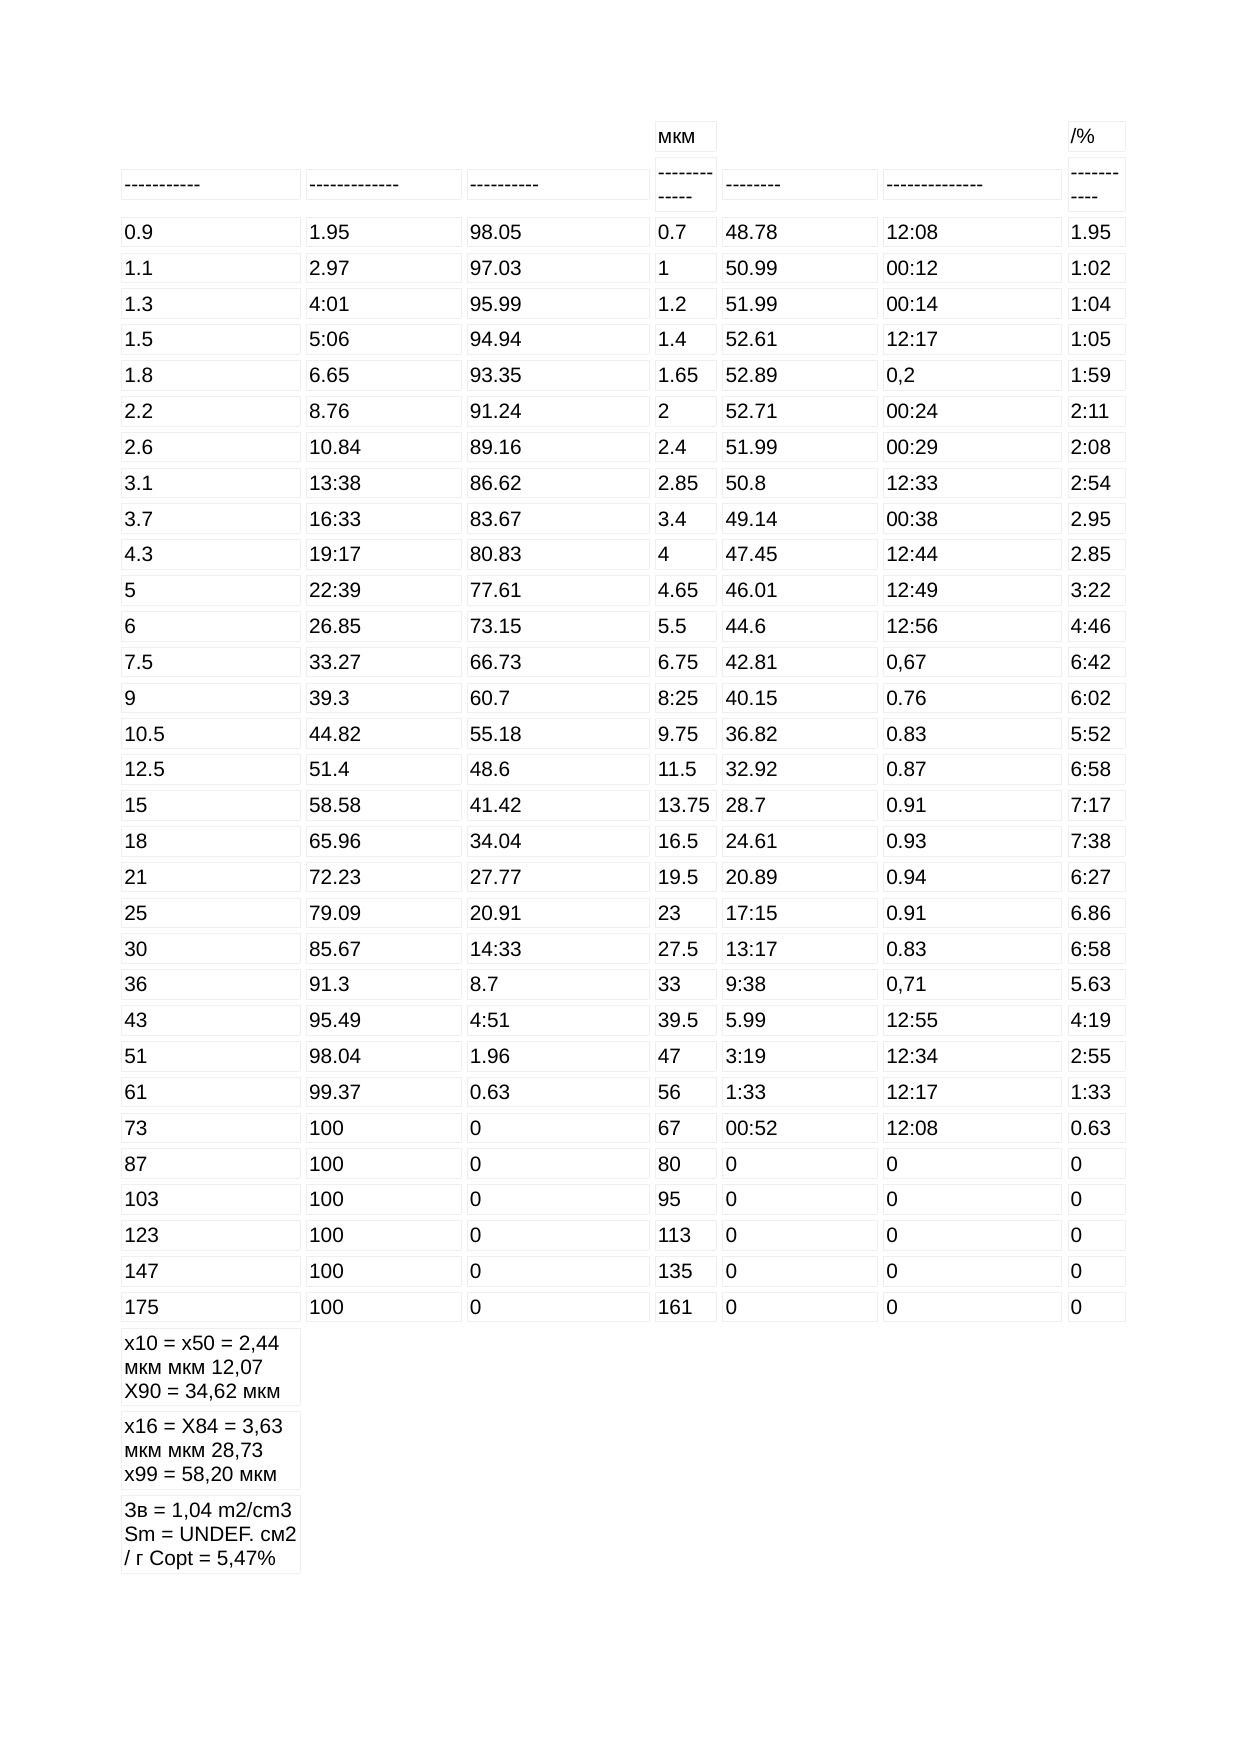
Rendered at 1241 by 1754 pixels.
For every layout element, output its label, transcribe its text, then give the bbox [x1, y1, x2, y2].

table_cell 0,71 [880, 966, 1064, 1002]
table_cell 0 [464, 1217, 652, 1253]
table_cell 73.15 [464, 608, 652, 644]
table_cell ------------- [303, 154, 464, 214]
table_cell 33 [652, 966, 719, 1002]
table_cell [880, 118, 1064, 154]
table_cell 100 [303, 1181, 464, 1217]
table_cell 95.99 [464, 285, 652, 321]
table_cell 6:42 [1065, 644, 1128, 679]
table_cell 16.5 [652, 823, 719, 859]
table_cell 65.96 [303, 823, 464, 859]
table_cell 51 [118, 1038, 303, 1074]
table_cell 4.65 [652, 572, 719, 608]
table_cell 3:22 [1065, 572, 1128, 608]
table_cell 49.14 [719, 500, 880, 536]
table_cell 42.81 [719, 644, 880, 679]
table_cell 0 [880, 1289, 1064, 1324]
table_cell 0.7 [652, 214, 719, 249]
table_cell 0 [464, 1145, 652, 1181]
table_cell 1:04 [1065, 285, 1128, 321]
table_cell 4:19 [1065, 1002, 1128, 1038]
table_cell 51.99 [719, 285, 880, 321]
table_cell 93.35 [464, 357, 652, 393]
table_cell 0 [880, 1181, 1064, 1217]
table_cell Зв = 1,04 m2/cm3 Sm = UNDEF. см2 / г Copt = 5,47% [118, 1492, 303, 1576]
table_cell 27.77 [464, 859, 652, 894]
table_cell 1.65 [652, 357, 719, 393]
table_cell 10.84 [303, 429, 464, 464]
table_cell 13:38 [303, 465, 464, 500]
table_cell 0 [1065, 1289, 1128, 1324]
table_cell 20.89 [719, 859, 880, 894]
table_cell 41.42 [464, 787, 652, 823]
table_cell 1:05 [1065, 321, 1128, 357]
table_cell 0.91 [880, 895, 1064, 930]
table_cell 72.23 [303, 859, 464, 894]
table_cell 33.27 [303, 644, 464, 679]
table_cell 12:08 [880, 214, 1064, 249]
table_cell 13.75 [652, 787, 719, 823]
table_cell 34.04 [464, 823, 652, 859]
table_cell 39.5 [652, 1002, 719, 1038]
table_cell 12:17 [880, 321, 1064, 357]
table_cell 6:58 [1065, 751, 1128, 787]
table_cell 44.6 [719, 608, 880, 644]
table_cell 1.5 [118, 321, 303, 357]
table_cell 0.83 [880, 715, 1064, 751]
table_cell 0.63 [1065, 1110, 1128, 1145]
table_cell 0 [719, 1253, 880, 1289]
table_cell 8.76 [303, 393, 464, 429]
table_cell 85.67 [303, 930, 464, 966]
table_cell 56 [652, 1074, 719, 1109]
table_cell 0 [1065, 1253, 1128, 1289]
table_cell ------------- [652, 154, 719, 214]
table_cell 2.4 [652, 429, 719, 464]
table_cell 2:54 [1065, 465, 1128, 500]
table_cell 23 [652, 895, 719, 930]
table_cell 1.2 [652, 285, 719, 321]
table_cell [303, 1325, 1128, 1408]
table_cell 2.2 [118, 393, 303, 429]
table_cell 6:27 [1065, 859, 1128, 894]
table_cell 00:14 [880, 285, 1064, 321]
table_cell 51.99 [719, 429, 880, 464]
table_cell 147 [118, 1253, 303, 1289]
table_cell 0.9 [118, 214, 303, 249]
table_cell 66.73 [464, 644, 652, 679]
table_cell 6.65 [303, 357, 464, 393]
table_cell 0 [880, 1145, 1064, 1181]
table_cell 1.95 [303, 214, 464, 249]
table_cell 1.1 [118, 250, 303, 285]
table_cell 161 [652, 1289, 719, 1324]
table_cell /% [1065, 118, 1128, 154]
table_cell 1 [652, 250, 719, 285]
table_cell 5:52 [1065, 715, 1128, 751]
table_cell 40.15 [719, 680, 880, 715]
table_cell 2.85 [1065, 536, 1128, 572]
table_cell 48.6 [464, 751, 652, 787]
table_cell 10.5 [118, 715, 303, 751]
table_cell 100 [303, 1110, 464, 1145]
table_cell 5.63 [1065, 966, 1128, 1002]
table_cell 1.3 [118, 285, 303, 321]
table_cell мкм [652, 118, 719, 154]
table_cell 00:38 [880, 500, 1064, 536]
table_cell 6 [118, 608, 303, 644]
table_cell 0 [880, 1253, 1064, 1289]
table_cell -------- [719, 154, 880, 214]
table_cell 0 [719, 1289, 880, 1324]
table_cell 7:38 [1065, 823, 1128, 859]
table_cell [303, 118, 464, 154]
table_cell 5.99 [719, 1002, 880, 1038]
table_cell 80 [652, 1145, 719, 1181]
table_cell 61 [118, 1074, 303, 1109]
table_cell 50.8 [719, 465, 880, 500]
table_cell 77.61 [464, 572, 652, 608]
table_cell 86.62 [464, 465, 652, 500]
table_cell 12:17 [880, 1074, 1064, 1109]
table_cell 91.24 [464, 393, 652, 429]
table_cell 0 [719, 1181, 880, 1217]
table_cell x16 = X84 = 3,63 мкм мкм 28,73 x99 = 58,20 мкм [118, 1408, 303, 1492]
table_cell 13:17 [719, 930, 880, 966]
table_cell 1.4 [652, 321, 719, 357]
table_cell 39.3 [303, 680, 464, 715]
table_cell 0.83 [880, 930, 1064, 966]
table_cell 36.82 [719, 715, 880, 751]
table_cell 2.95 [1065, 500, 1128, 536]
table_cell 0.93 [880, 823, 1064, 859]
table_cell 12.5 [118, 751, 303, 787]
table_cell 2:55 [1065, 1038, 1128, 1074]
table_cell 83.67 [464, 500, 652, 536]
table_cell 50.99 [719, 250, 880, 285]
table_cell ----------- [1065, 154, 1128, 214]
table_cell 0.63 [464, 1074, 652, 1109]
table_cell 0 [719, 1217, 880, 1253]
table_cell 44.82 [303, 715, 464, 751]
table_cell 73 [118, 1110, 303, 1145]
table_cell 123 [118, 1217, 303, 1253]
table_cell 8.7 [464, 966, 652, 1002]
table_cell 100 [303, 1289, 464, 1324]
table_cell 2.97 [303, 250, 464, 285]
table_cell 12:44 [880, 536, 1064, 572]
table_cell 100 [303, 1217, 464, 1253]
table_cell 30 [118, 930, 303, 966]
table_cell 9:38 [719, 966, 880, 1002]
table_cell 1:33 [1065, 1074, 1128, 1109]
table_cell [464, 118, 652, 154]
table_cell 94.94 [464, 321, 652, 357]
table_cell 1:02 [1065, 250, 1128, 285]
table_cell 0 [1065, 1145, 1128, 1181]
table_cell 36 [118, 966, 303, 1002]
table_cell 0 [719, 1145, 880, 1181]
table_cell 19.5 [652, 859, 719, 894]
table_cell 18 [118, 823, 303, 859]
table_cell 4:01 [303, 285, 464, 321]
table_cell 95 [652, 1181, 719, 1217]
table_cell 2.6 [118, 429, 303, 464]
table_cell 0 [464, 1110, 652, 1145]
table_cell 0,2 [880, 357, 1064, 393]
table_cell 113 [652, 1217, 719, 1253]
table_cell 87 [118, 1145, 303, 1181]
table_cell 6:58 [1065, 930, 1128, 966]
table_cell 4:46 [1065, 608, 1128, 644]
table_cell 22:39 [303, 572, 464, 608]
table_cell 0 [464, 1289, 652, 1324]
table_cell 52.71 [719, 393, 880, 429]
table_cell 1:59 [1065, 357, 1128, 393]
table_cell 55.18 [464, 715, 652, 751]
table_cell 89.16 [464, 429, 652, 464]
table_cell x10 = x50 = 2,44 мкм мкм 12,07 X90 = 34,62 мкм [118, 1325, 303, 1408]
table_cell 9 [118, 680, 303, 715]
table_cell 5:06 [303, 321, 464, 357]
table_cell ----------- [118, 154, 303, 214]
table_cell 00:24 [880, 393, 1064, 429]
table_cell 0 [464, 1181, 652, 1217]
table_cell 103 [118, 1181, 303, 1217]
table_cell 0.87 [880, 751, 1064, 787]
table_cell 0 [464, 1253, 652, 1289]
table_cell -------------- [880, 154, 1064, 214]
table_cell 32.92 [719, 751, 880, 787]
table_cell 95.49 [303, 1002, 464, 1038]
table_cell 16:33 [303, 500, 464, 536]
table_cell 5 [118, 572, 303, 608]
table_cell 0.94 [880, 859, 1064, 894]
table_cell 00:12 [880, 250, 1064, 285]
table_cell 27.5 [652, 930, 719, 966]
table_cell 2:08 [1065, 429, 1128, 464]
table_cell 00:52 [719, 1110, 880, 1145]
table_cell 98.05 [464, 214, 652, 249]
table_cell 3.7 [118, 500, 303, 536]
table_cell 15 [118, 787, 303, 823]
table_cell 1.8 [118, 357, 303, 393]
table_cell 0 [1065, 1217, 1128, 1253]
table_cell 4 [652, 536, 719, 572]
table_cell 97.03 [464, 250, 652, 285]
table_cell 91.3 [303, 966, 464, 1002]
table_cell 47.45 [719, 536, 880, 572]
table_cell 19:17 [303, 536, 464, 572]
table_cell 0 [880, 1217, 1064, 1253]
table_cell 12:55 [880, 1002, 1064, 1038]
table_cell 135 [652, 1253, 719, 1289]
table_cell 4:51 [464, 1002, 652, 1038]
table_cell 1.96 [464, 1038, 652, 1074]
table_cell 12:49 [880, 572, 1064, 608]
table_cell 6:02 [1065, 680, 1128, 715]
table_cell 14:33 [464, 930, 652, 966]
table_cell 67 [652, 1110, 719, 1145]
table_cell 3.1 [118, 465, 303, 500]
table_cell 17:15 [719, 895, 880, 930]
table_cell 12:34 [880, 1038, 1064, 1074]
table_cell 4.3 [118, 536, 303, 572]
table_cell 46.01 [719, 572, 880, 608]
table_cell 2 [652, 393, 719, 429]
table_cell 0 [1065, 1181, 1128, 1217]
table_cell 48.78 [719, 214, 880, 249]
table_cell 00:29 [880, 429, 1064, 464]
table_cell 80.83 [464, 536, 652, 572]
table_cell 6.75 [652, 644, 719, 679]
table_cell 175 [118, 1289, 303, 1324]
table_cell 21 [118, 859, 303, 894]
table_cell 1:33 [719, 1074, 880, 1109]
table_cell 6.86 [1065, 895, 1128, 930]
table_cell 24.61 [719, 823, 880, 859]
table_cell 99.37 [303, 1074, 464, 1109]
table_cell 3:19 [719, 1038, 880, 1074]
table_cell 0.76 [880, 680, 1064, 715]
table_cell 0.91 [880, 787, 1064, 823]
table_cell 25 [118, 895, 303, 930]
table_cell 12:08 [880, 1110, 1064, 1145]
table_cell 20.91 [464, 895, 652, 930]
table_cell 3.4 [652, 500, 719, 536]
table_cell 98.04 [303, 1038, 464, 1074]
table_cell 2.85 [652, 465, 719, 500]
table_cell [303, 1408, 1128, 1492]
table_cell 26.85 [303, 608, 464, 644]
table_cell 7.5 [118, 644, 303, 679]
table_cell 5.5 [652, 608, 719, 644]
table_cell 8:25 [652, 680, 719, 715]
table_cell 79.09 [303, 895, 464, 930]
table_cell 43 [118, 1002, 303, 1038]
table_cell 52.89 [719, 357, 880, 393]
table_cell 58.58 [303, 787, 464, 823]
table_cell 9.75 [652, 715, 719, 751]
table_cell 12:56 [880, 608, 1064, 644]
table_cell 47 [652, 1038, 719, 1074]
table_cell 52.61 [719, 321, 880, 357]
table_cell 28.7 [719, 787, 880, 823]
table_cell 1.95 [1065, 214, 1128, 249]
table_cell [719, 118, 880, 154]
table_cell 60.7 [464, 680, 652, 715]
table_cell ---------- [464, 154, 652, 214]
table_cell 0,67 [880, 644, 1064, 679]
table_cell 12:33 [880, 465, 1064, 500]
table_cell [118, 118, 303, 154]
table_cell 100 [303, 1253, 464, 1289]
table_cell 51.4 [303, 751, 464, 787]
table_cell [303, 1492, 1128, 1576]
table_cell 2:11 [1065, 393, 1128, 429]
table_cell 100 [303, 1145, 464, 1181]
table_cell 7:17 [1065, 787, 1128, 823]
table_cell 11.5 [652, 751, 719, 787]
